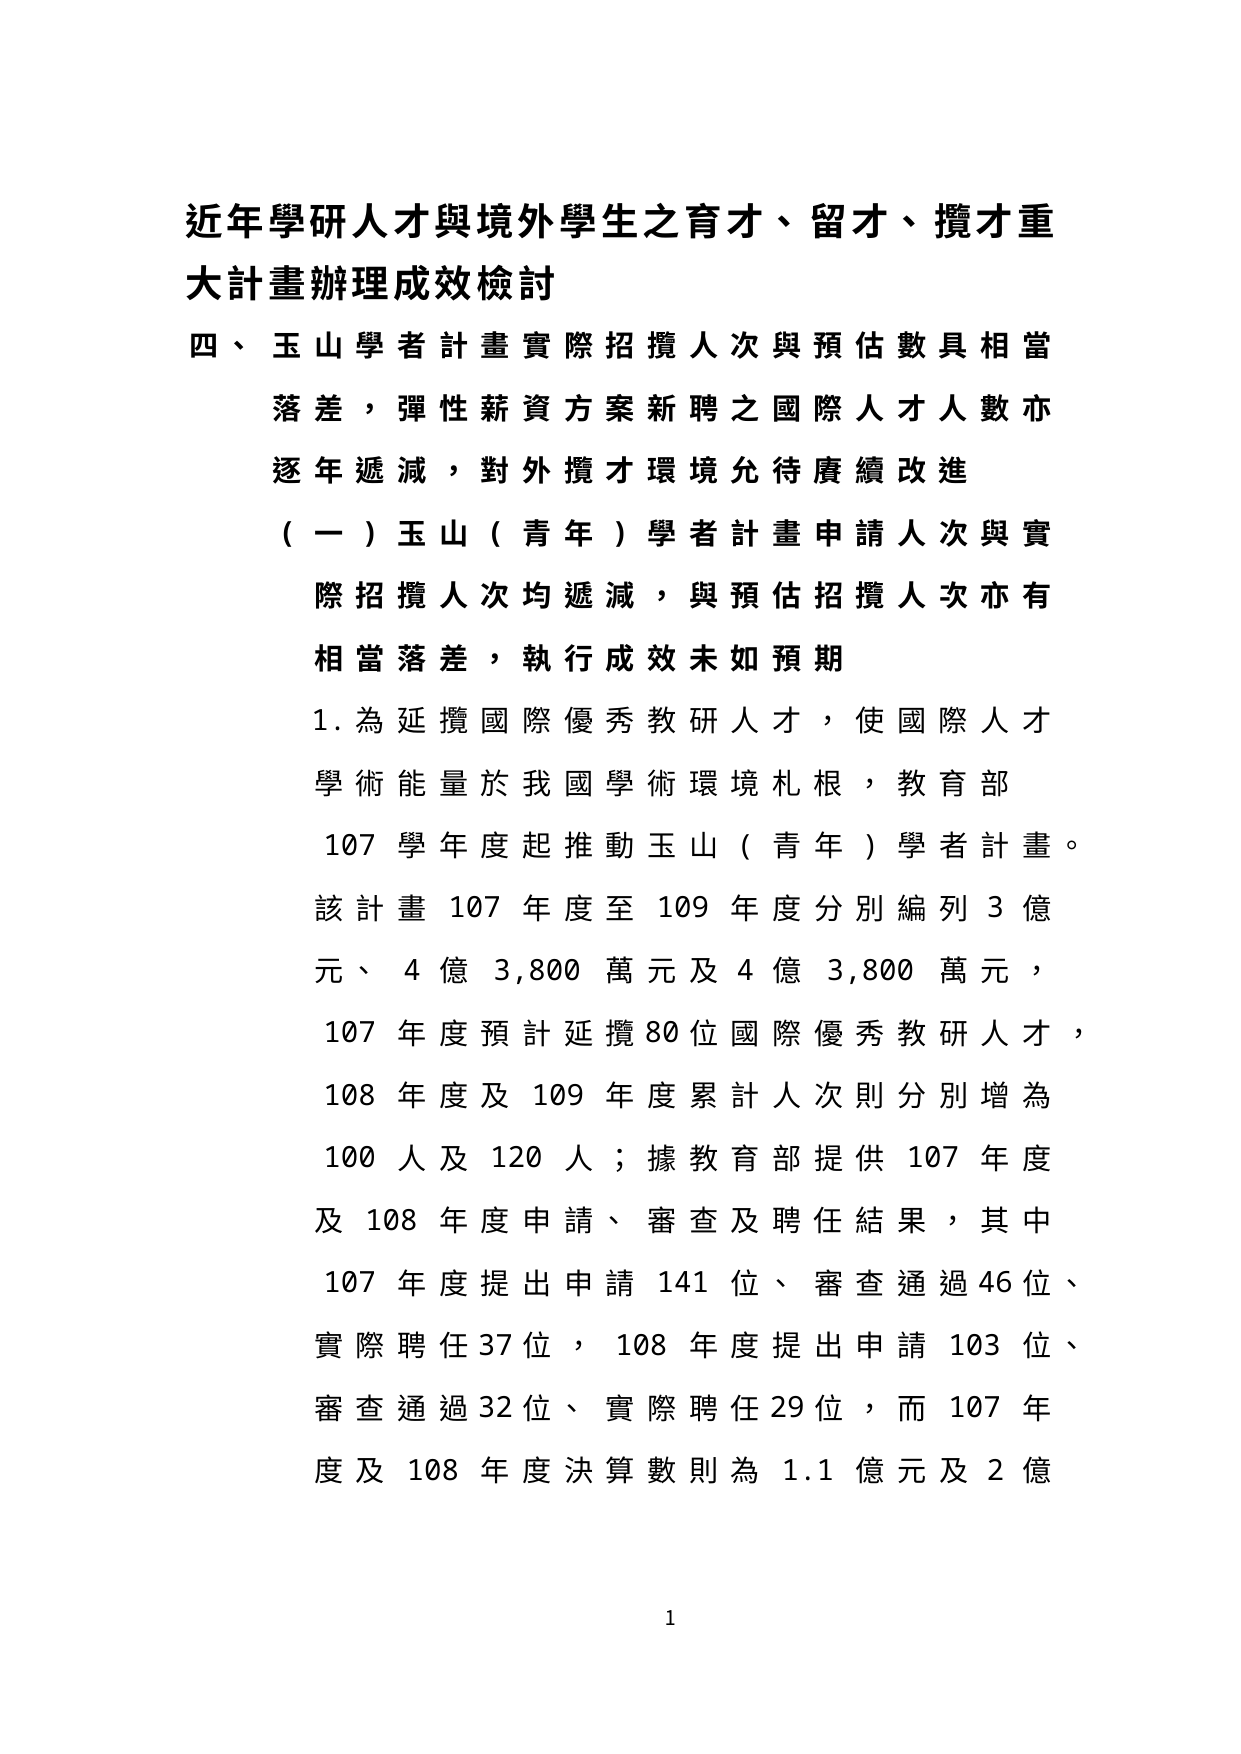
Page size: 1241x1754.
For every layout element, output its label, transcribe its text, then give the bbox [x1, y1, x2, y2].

text 近年學研人才與境外學生之育才、留才、攬才重大計畫辦理成效檢討 [183, 177, 1058, 302]
text (一)玉山(青年)學者計畫申請人次與實際招攬人次均遞減，與預估招攬人次亦有相當落差，執行成效未如預期 [242, 490, 1058, 677]
text 四、玉山學者計畫實際招攬人次與預估數具相當落差，彈性薪資方案新聘之國際人才人數亦逐年遞減，對外攬才環境允待賡續改進 [183, 302, 1058, 490]
text 1.為延攬國際優秀教研人才，使國際人才學術能量於我國學術環境札根，教育部107學年度起推動玉山(青年)學者計畫。該計畫107年度至109年度分別編列3億元、4億3,800萬元及4億3,800萬元，107年度預計延攬80位國際優秀教研人才，108年度及109年度累計人次則分別增為100人及120人；據教育部提供107年度及108年度申請、審查及聘任結果，其中107年度提出申請141位、審查通過46位、實際聘任37位，108年度提出申請103位、審查通過32位、實際聘任29位，而107年度及108年度決算數則為1.1億元及2億元。該計畫自107年度執行以來，不僅大專校院申請件數減少，且預估延攬人數與實際延攬人數及預算數與決算數，均出現相當落差(詳附表3-6)。 [271, 677, 1058, 1490]
